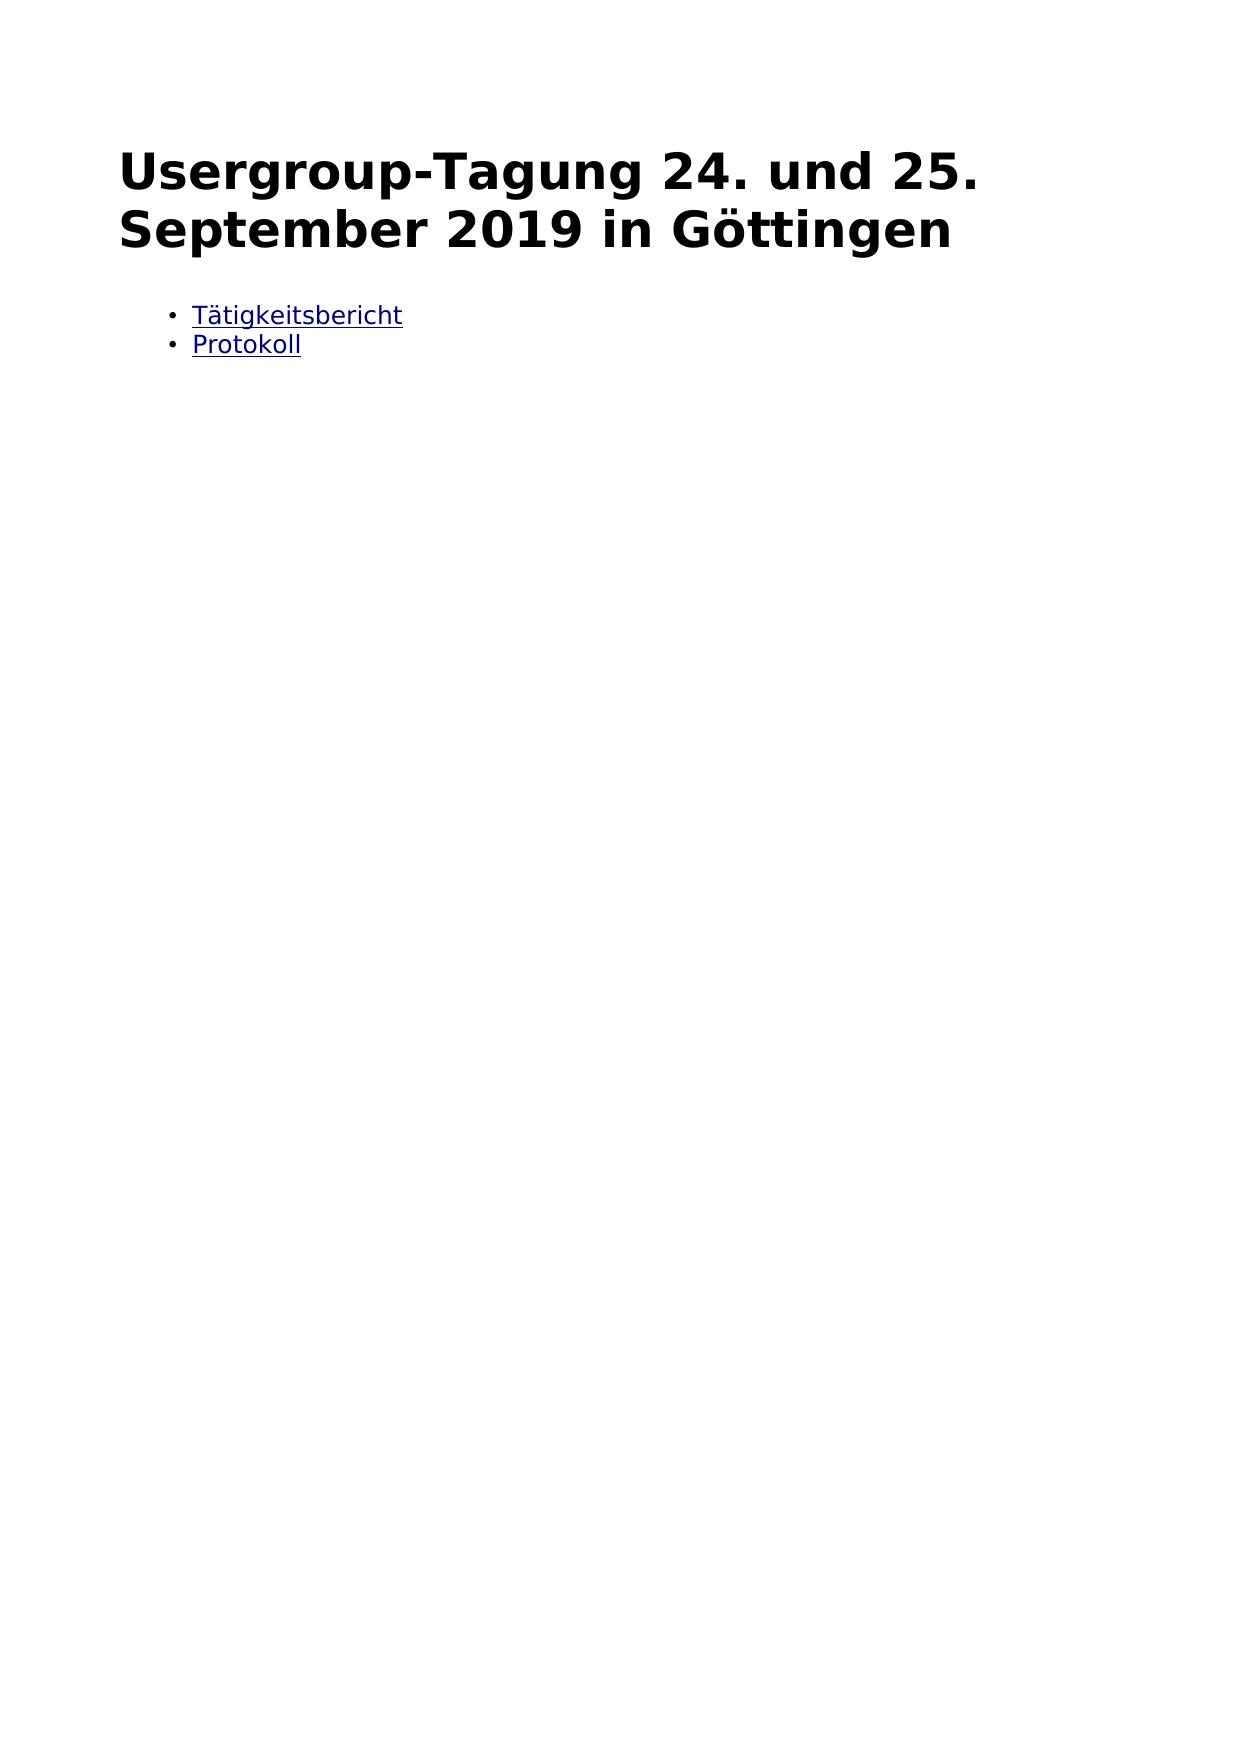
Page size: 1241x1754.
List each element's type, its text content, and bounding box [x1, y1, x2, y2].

subtitle Usergroup-Tagung 24. und 25. September 2019 in Göttingen [118, 143, 1122, 259]
list Tätigkeitsbericht [177, 302, 1122, 331]
list Protokoll [177, 331, 1122, 360]
